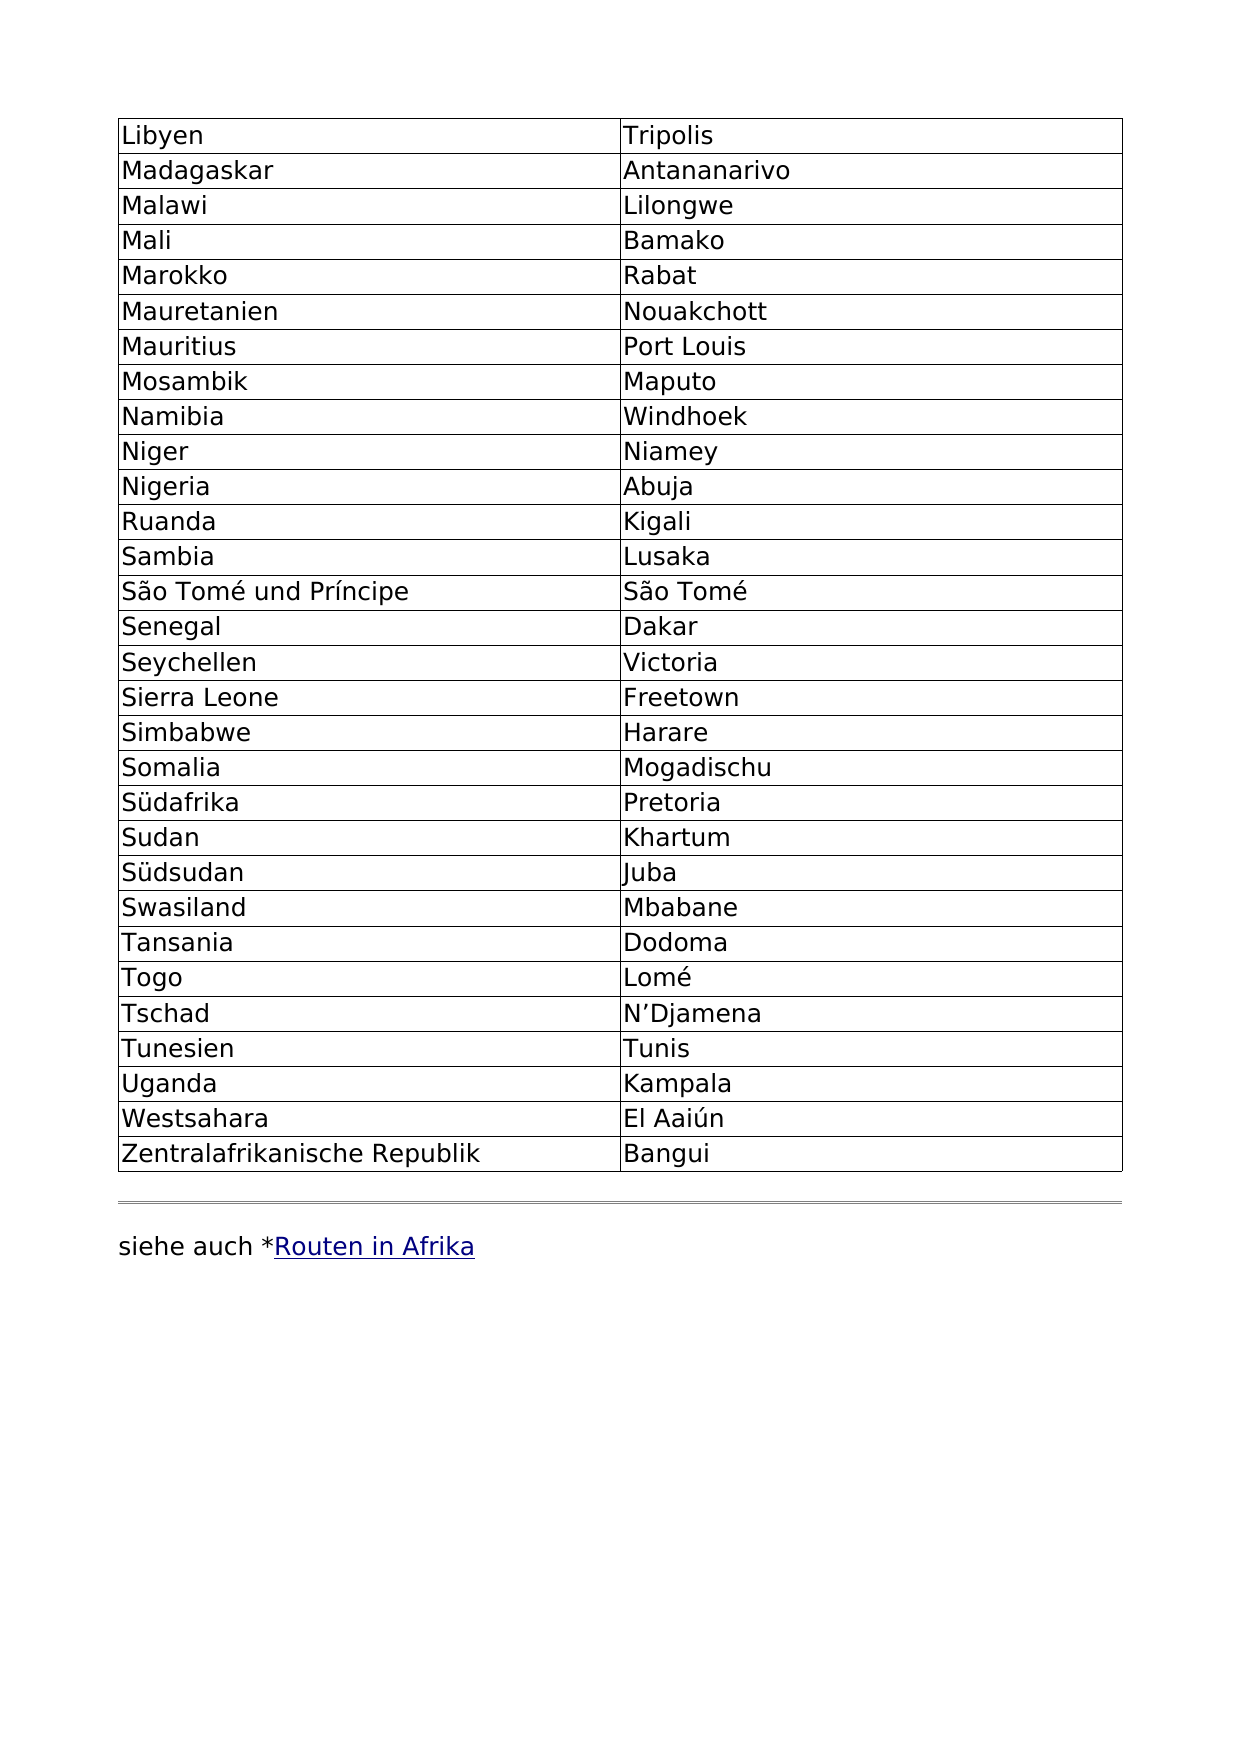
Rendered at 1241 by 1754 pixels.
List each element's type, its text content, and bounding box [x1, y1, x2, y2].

table_cell Westsahara [119, 1102, 620, 1136]
table_cell Mogadischu [621, 751, 1122, 785]
table_cell São Tomé [621, 576, 1122, 609]
table_cell Lilongwe [621, 189, 1122, 223]
table_cell El Aaiún [621, 1102, 1122, 1136]
table_cell Tschad [119, 997, 620, 1031]
table_cell Tunis [621, 1032, 1122, 1066]
table_cell Port Louis [621, 330, 1122, 364]
table_cell Zentralafrikanische Republik [119, 1137, 620, 1171]
table_cell Tripolis [621, 119, 1122, 153]
table_cell Uganda [119, 1067, 620, 1101]
table_cell Togo [119, 962, 620, 996]
table_cell Freetown [621, 681, 1122, 715]
table_cell Nouakchott [621, 295, 1122, 329]
table_cell Namibia [119, 400, 620, 434]
text siehe auch *Routen in Afrika [118, 1232, 1122, 1262]
table_cell Madagaskar [119, 154, 620, 188]
table_cell Südsudan [119, 856, 620, 890]
table_cell Libyen [119, 119, 620, 153]
table_cell Senegal [119, 611, 620, 645]
table_cell Niamey [621, 435, 1122, 469]
table_cell Ruanda [119, 505, 620, 539]
table_cell Dakar [621, 611, 1122, 645]
table_cell Dodoma [621, 927, 1122, 961]
table_cell N’Djamena [621, 997, 1122, 1031]
table_cell Juba [621, 856, 1122, 890]
table_cell Marokko [119, 260, 620, 294]
table_cell Mauritius [119, 330, 620, 364]
table_cell Abuja [621, 470, 1122, 504]
table_cell Rabat [621, 260, 1122, 294]
table_cell Sudan [119, 821, 620, 855]
table_cell Bangui [621, 1137, 1122, 1171]
table_cell Sierra Leone [119, 681, 620, 715]
table_cell Lusaka [621, 540, 1122, 574]
table_cell Mali [119, 225, 620, 258]
table_cell Pretoria [621, 786, 1122, 820]
table_cell Niger [119, 435, 620, 469]
table_cell Sambia [119, 540, 620, 574]
table_cell Lomé [621, 962, 1122, 996]
table_cell Seychellen [119, 646, 620, 680]
table_cell Mosambik [119, 365, 620, 399]
table_cell Antananarivo [621, 154, 1122, 188]
table_cell Somalia [119, 751, 620, 785]
table_cell Khartum [621, 821, 1122, 855]
table_cell Südafrika [119, 786, 620, 820]
table_cell Kampala [621, 1067, 1122, 1101]
table_cell Tunesien [119, 1032, 620, 1066]
table_cell São Tomé und Príncipe [119, 576, 620, 609]
table_cell Nigeria [119, 470, 620, 504]
table_cell Maputo [621, 365, 1122, 399]
table_cell Tansania [119, 927, 620, 961]
table_cell Windhoek [621, 400, 1122, 434]
table_cell Mauretanien [119, 295, 620, 329]
table_cell Mbabane [621, 891, 1122, 926]
table_cell Malawi [119, 189, 620, 223]
table_cell Kigali [621, 505, 1122, 539]
table_cell Victoria [621, 646, 1122, 680]
table_cell Simbabwe [119, 716, 620, 750]
table_cell Bamako [621, 225, 1122, 258]
table_cell Swasiland [119, 891, 620, 926]
table_cell Harare [621, 716, 1122, 750]
